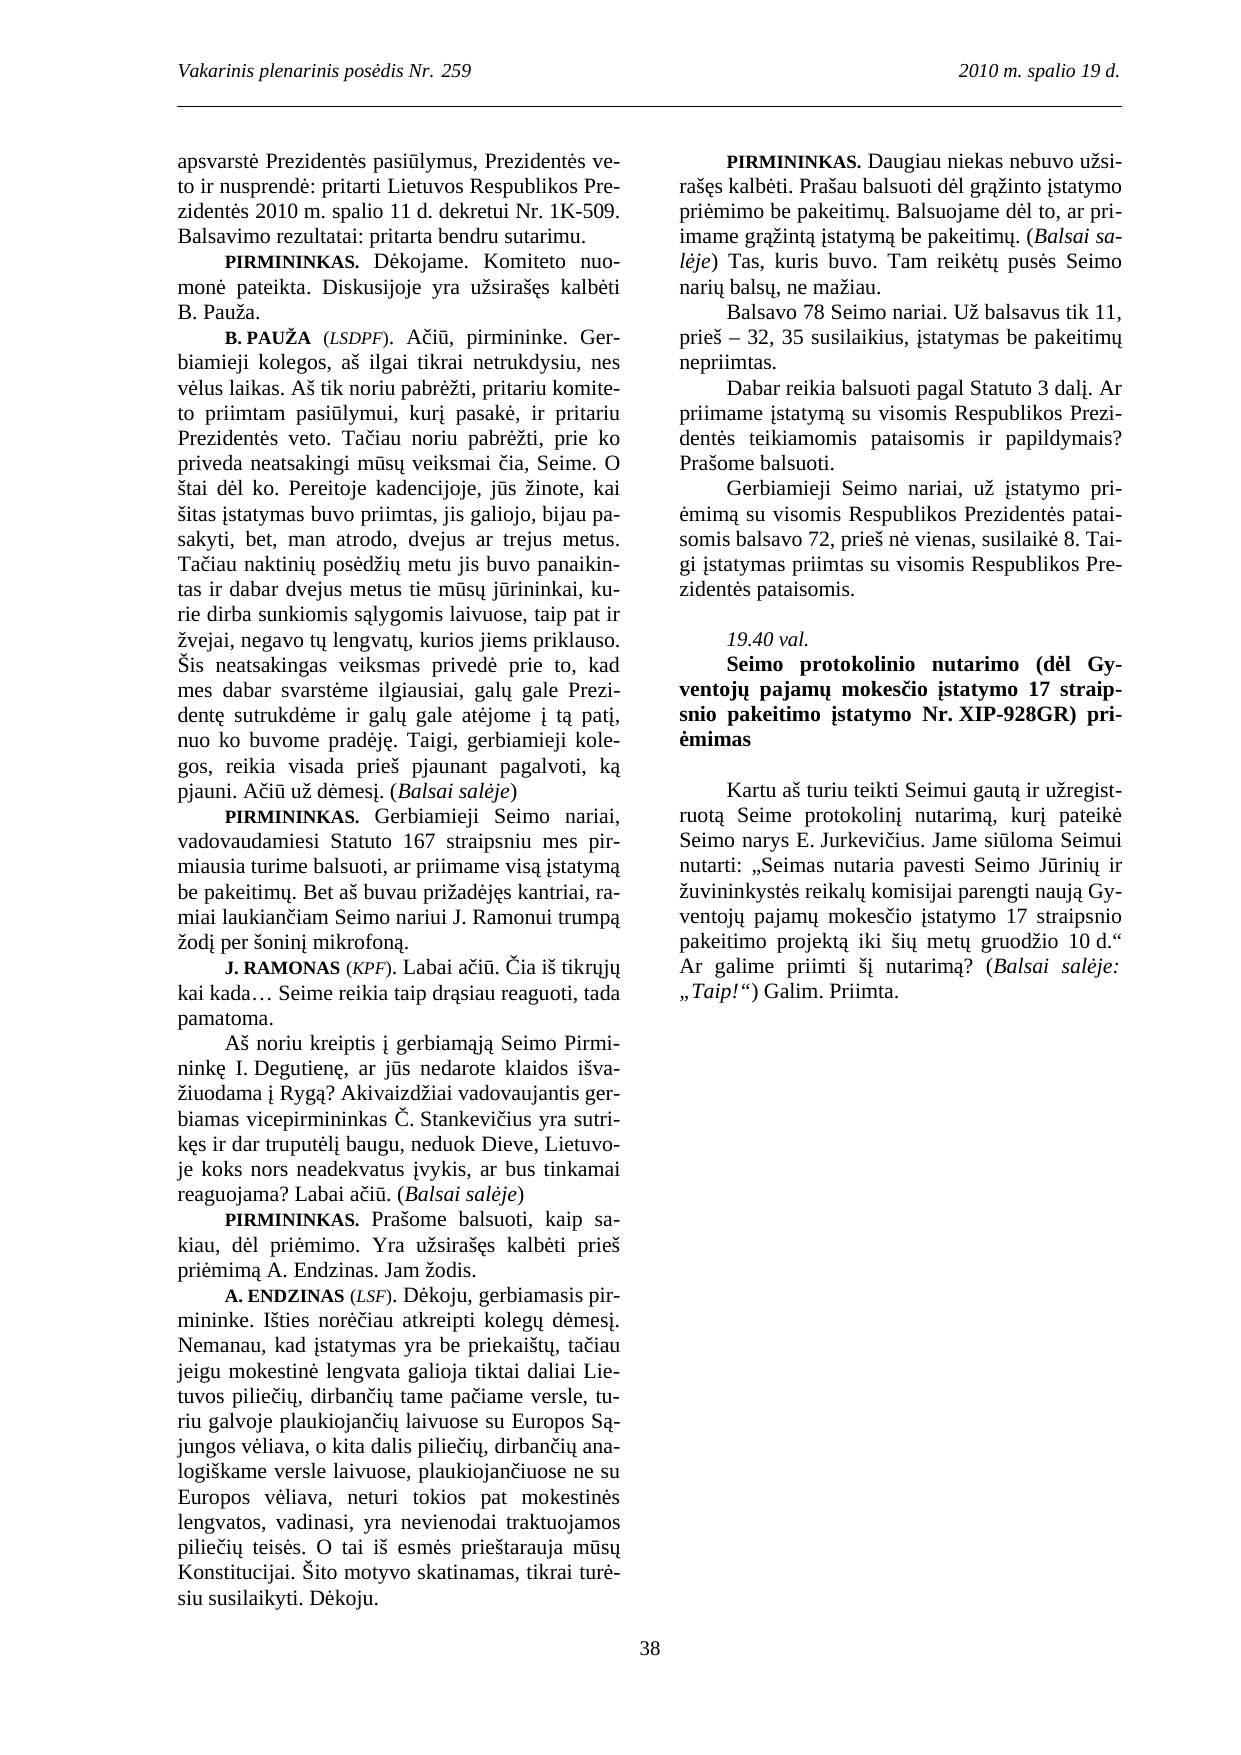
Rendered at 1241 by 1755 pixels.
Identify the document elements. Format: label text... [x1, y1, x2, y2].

text ap­svars­tė Pre­zi­den­tės pa­siū­ly­mus, Pre­zi­den­tės ve­to ir nu­spren­dė: pri­tar­ti Lie­tu­vos Res­pub­li­kos Pre­zi­den­tės 2010 m. spa­lio 11 d. dek­re­tui Nr. 1K-509. Bal­sa­vi­mo re­zul­ta­tai: pri­tar­ta ben­dru su­ta­ri­mu. [177, 148, 620, 248]
text J. RAMONAS (KPF). La­bai ačiū. Čia iš tik­rų­jų kai ka­da… Sei­me rei­kia taip drą­siau re­a­guo­ti, ta­da pa­ma­to­ma. [177, 954, 620, 1030]
text Bal­sa­vo 78 Sei­mo na­riai. Už bal­sa­vus tik 11, prieš – 32, 35 su­si­lai­kius, įsta­ty­mas be pa­kei­ti­mų ne­pri­im­tas. [679, 299, 1122, 374]
text Aš no­riu kreip­tis į ger­bia­mą­ją Sei­mo Pir­mi­nin­kę I. De­gu­tie­nę, ar jūs ne­da­ro­te klai­dos iš­va­žiuo­da­ma į Ry­gą? Aki­vaiz­džiai va­do­vau­jan­tis ger­bia­mas vi­ce­pir­mi­nin­kas Č. Stan­ke­vi­čius yra su­tri­kęs ir dar tru­pu­tė­lį bau­gu, ne­duok Die­ve, Lie­tu­vo­je koks nors ne­adek­va­tus įvy­kis, ar bus tin­ka­mai re­a­guo­ja­ma? La­bai ačiū. (Bal­sai sa­lė­je) [177, 1030, 620, 1206]
text PIRMININKAS. Pra­šo­me bal­suo­ti, kaip sa­kiau, dėl pri­ėmi­mo. Yra už­si­ra­šęs kal­bė­ti prieš pri­ėmi­mą A. En­dzi­nas. Jam žo­dis. [177, 1206, 620, 1282]
text PIRMININKAS. Dė­ko­ja­me. Ko­mi­te­to nuo­mo­nė pa­teik­ta. Dis­ku­si­jo­je yra už­si­ra­šęs kal­bė­ti B. Pau­ža. [177, 248, 620, 324]
text Da­bar rei­kia bal­suo­ti pa­gal Sta­tu­to 3 da­lį. Ar pri­ima­me įsta­ty­mą su vi­so­mis Res­pub­li­kos Pre­zi­den­tės tei­kia­mo­mis pa­tai­so­mis ir pa­pil­dy­mais? Pra­šo­me bal­suo­ti. [679, 374, 1122, 475]
text Kar­tu aš tu­riu teik­ti Sei­mui gau­tą ir už­re­gist­ruo­tą Sei­me pro­to­ko­li­nį nu­ta­ri­mą, ku­rį pa­tei­kė Sei­mo na­rys E. Jur­ke­vi­čius. Ja­me siū­lo­ma Sei­mui nu­tar­ti: „Sei­mas nu­ta­ria pa­ves­ti Sei­mo Jū­ri­nių ir žu­vi­nin­kys­tės rei­ka­lų ko­mi­si­jai pa­reng­ti nau­ją Gy­ven­to­jų pa­ja­mų mo­kes­čio įsta­ty­mo 17 straips­nio pa­kei­ti­mo pro­jek­tą iki šių me­tų gruo­džio 10 d.“ Ar ga­li­me pri­im­ti šį nu­ta­ri­mą? (Bal­sai sa­lė­je: „Taip!“) Ga­lim. Pri­im­ta. [679, 777, 1122, 1004]
text A. ENDZINAS (LSF). Dė­ko­ju, ger­bia­ma­sis pir­mi­nin­ke. Iš­ties no­rė­čiau at­kreip­ti ko­le­gų dė­me­sį. Ne­ma­nau, kad įsta­ty­mas yra be prie­kaiš­tų, ta­čiau jei­gu mo­kes­ti­nė leng­va­ta ga­lio­ja tik­tai da­liai Lie­tu­vos pi­lie­čių, dir­ban­čių ta­me pa­čia­me ver­sle, tu­riu gal­vo­je plau­kio­jan­čių lai­vuo­se su Eu­ro­pos Są­jun­gos vė­lia­va, o ki­ta da­lis pi­lie­čių, dir­ban­čių ana­lo­giš­ka­me ver­sle lai­vuo­se, plau­kio­jan­čiuo­se ne su Eu­ro­pos vė­lia­va, ne­tu­ri to­kios pat mo­kes­ti­nės leng­va­tos, va­di­na­si, yra ne­vie­no­dai trak­tuo­ja­mos pi­lie­čių tei­sės. O tai iš es­mės prieš­ta­rau­ja mū­sų Kon­sti­tu­ci­jai. Ši­to mo­ty­vo ska­ti­na­mas, tik­rai tu­rė­siu su­si­lai­ky­ti. Dė­ko­ju. [177, 1282, 620, 1610]
text PIRMININKAS. Ger­bia­mie­ji Sei­mo na­riai, va­do­vau­da­mie­si Sta­tu­to 167 straips­niu mes pir­miau­sia tu­ri­me bal­suo­ti, ar pri­ima­me vi­są įsta­ty­mą be pa­kei­ti­mų. Bet aš bu­vau pri­ža­dė­jęs kan­triai, ra­miai lau­kian­čiam Sei­mo na­riui J. Ra­mo­nui trum­pą žo­dį per šo­ni­nį mik­ro­fo­ną. [177, 803, 620, 954]
text PIRMININKAS. Dau­giau nie­kas ne­bu­vo už­si­ra­šęs kal­bė­ti. Pra­šau bal­suo­ti dėl grą­žin­to įsta­ty­mo pri­ėmi­mo be pa­kei­ti­mų. Bal­suo­ja­me dėl to, ar pri­ima­me grą­žin­tą įsta­ty­mą be pa­kei­ti­mų. (Bal­sai sa­lė­je) Tas, ku­ris bu­vo. Tam rei­kė­tų pu­sės Sei­mo na­rių bal­sų, ne ma­žiau. [679, 148, 1122, 299]
text 19.40 val. [726, 627, 1122, 651]
text Ger­bia­mie­ji Sei­mo na­riai, už įsta­ty­mo pri­ėmi­mą su vi­so­mis Res­pub­li­kos Pre­zi­den­tės pa­tai­so­mis bal­sa­vo 72, prieš nė vie­nas, su­si­lai­kė 8. Tai­gi įsta­ty­mas pri­im­tas su vi­so­mis Res­pub­li­kos Pre­zi­den­tės pa­tai­so­mis. [679, 475, 1122, 601]
text Sei­mo pro­to­ko­li­nio nu­ta­ri­mo (dėl Gy­vento­jų pa­ja­mų mo­kes­čio įsta­ty­mo 17 straip­snio pa­kei­ti­mo įsta­ty­mo Nr. XIP-928GR) pri­ėmi­mas [679, 651, 1122, 752]
text B. PAUŽA (LSDPF). Ačiū, pir­mi­nin­ke. Ger­bia­mie­ji ko­le­gos, aš il­gai tik­rai ne­truk­dy­siu, nes vė­lus lai­kas. Aš tik no­riu pa­brėž­ti, pri­ta­riu ko­mi­te­to pri­im­tam pa­siū­ly­mui, ku­rį pa­sa­kė, ir pri­ta­riu Pre­zi­den­tės ve­to. Ta­čiau no­riu pa­brėž­ti, prie ko pri­ve­da ne­at­sa­kin­gi mū­sų veiks­mai čia, Sei­me. O štai dėl ko. Per­ei­to­je ka­den­ci­jo­je, jūs ži­no­te, kai ši­tas įsta­ty­mas bu­vo pri­im­tas, jis ga­lio­jo, bi­jau pa­sa­ky­ti, bet, man at­ro­do, dve­jus ar tre­jus me­tus. Ta­čiau nak­ti­nių po­sė­džių me­tu jis bu­vo pa­nai­kin­tas ir da­bar dve­jus me­tus tie mū­sų jū­ri­nin­kai, ku­rie dir­ba sun­kio­mis są­ly­go­mis lai­vuo­se, taip pat ir žve­jai, ne­ga­vo tų leng­va­tų, ku­rios jiems pri­klau­so. Šis ne­at­sa­kin­gas veiks­mas pri­ve­dė prie to, kad mes da­bar svars­tė­me il­giau­siai, ga­lų ga­le Pre­zi­den­tę su­truk­dė­me ir ga­lų ga­le at­ėjo­me į tą pa­tį, nuo ko bu­vo­me pra­dė­ję. Tai­gi, ger­bia­mie­ji ko­le­gos, rei­kia vi­sa­da prieš pjau­nant pa­gal­vo­ti, ką pjau­ni. Ačiū už dė­me­sį. (Bal­sai sa­lė­je) [177, 324, 620, 803]
